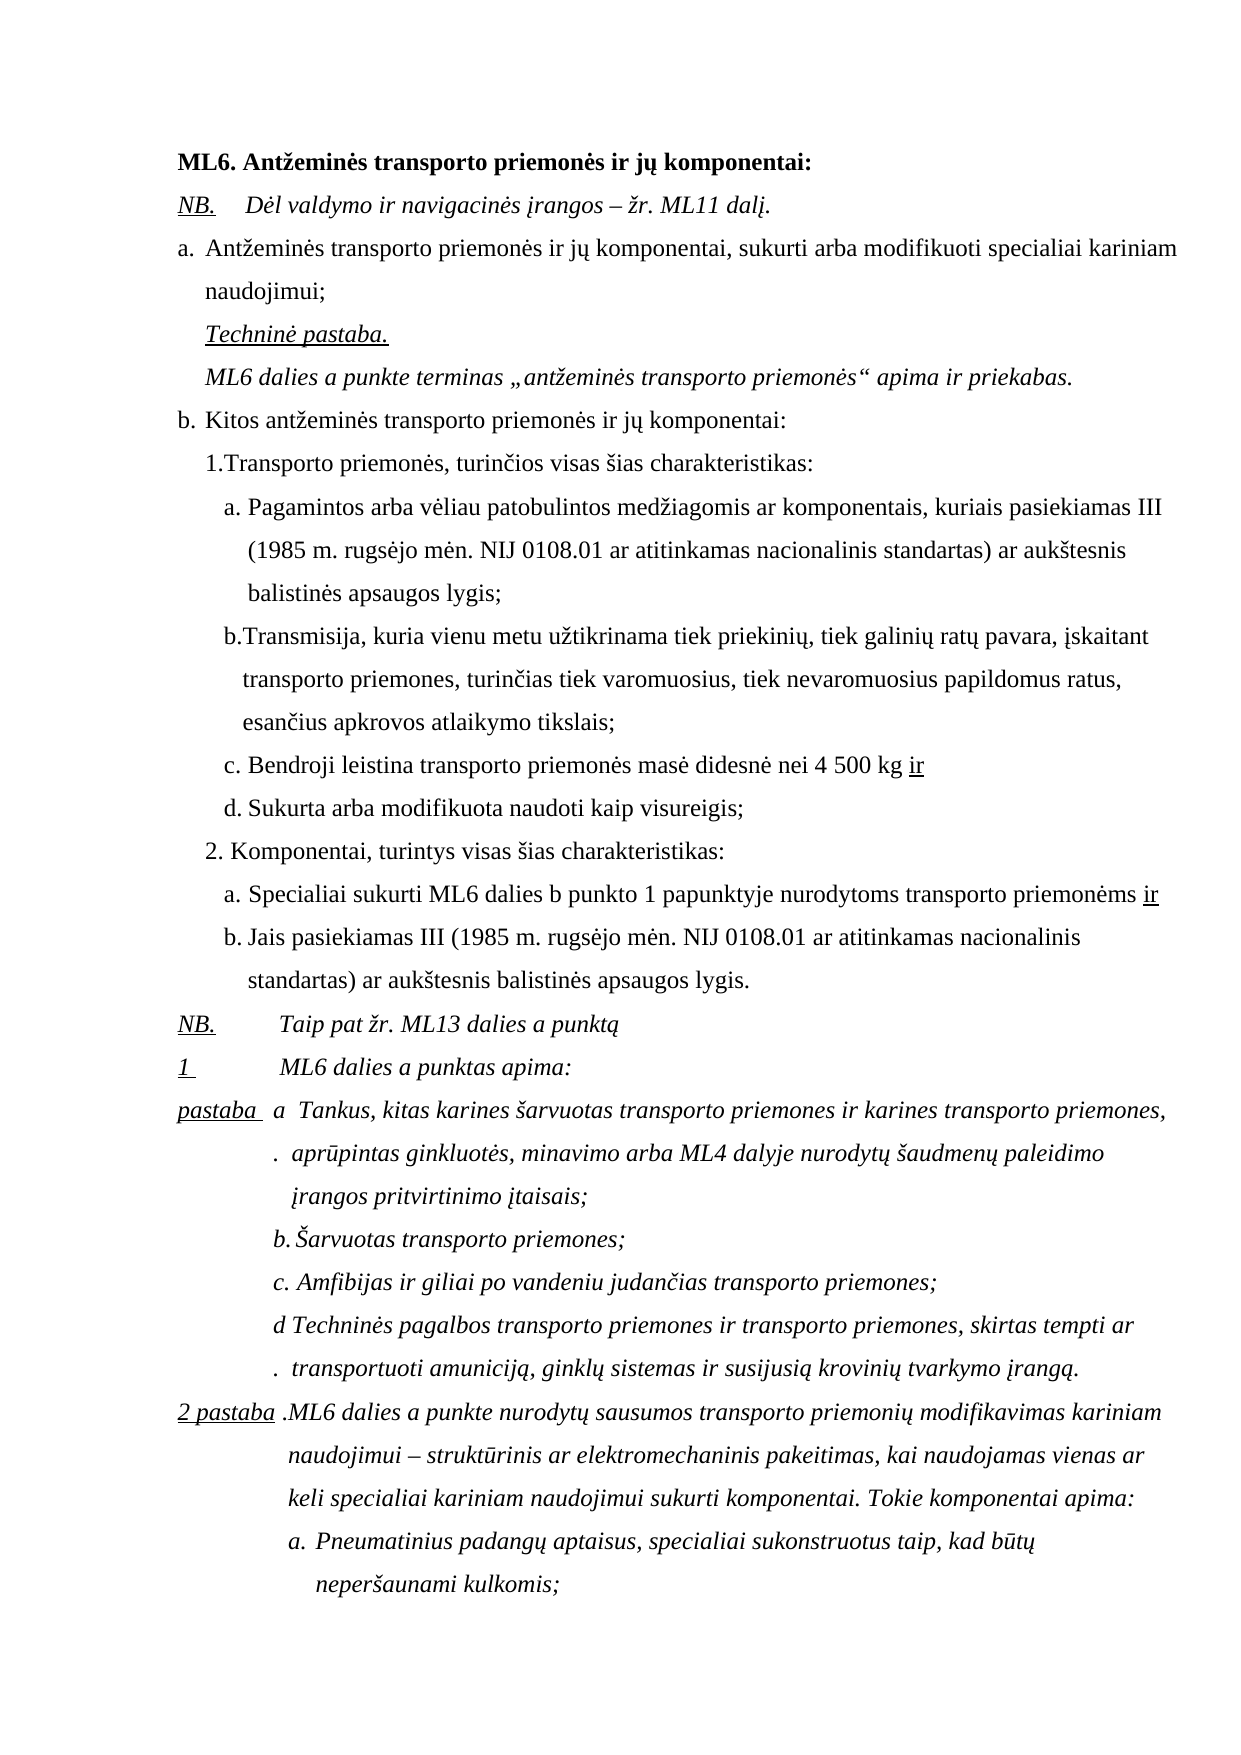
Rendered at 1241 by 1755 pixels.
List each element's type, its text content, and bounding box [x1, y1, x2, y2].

table_header c. [273, 1267, 297, 1310]
table_header Pneumatinius padangų aptaisus, specialiai sukonstruotus taip, kad būtų neperšaunami kulkomis; [315, 1526, 1181, 1612]
table_header 1. [205, 449, 224, 836]
table_header c. [224, 750, 248, 793]
table_header NB. [177, 190, 245, 233]
table_header a. [288, 1526, 315, 1612]
table_header Transmisija, kuria vienu metu užtikrinama tiek priekinių, tiek galinių ratų pavara, įskaitant transporto priemones, turinčias tiek varomuosius, tiek nevaromuosius papildomus ratus, esančius apkrovos atlaikymo tikslais; [243, 621, 1181, 750]
table_header Techninės pagalbos transporto priemones ir transporto priemones, skirtas tempti ar transportuoti amuniciją, ginklų sistemas ir susijusią krovinių tvarkymo įrangą. [291, 1310, 1181, 1396]
table_header a. [224, 492, 248, 621]
table_header Specialiai sukurti ML6 dalies b punkto 1 papunktyje nurodytoms transporto priemonėms ir [242, 880, 1181, 922]
table_header Tankus, kitas karines šarvuotas transporto priemones ir karines transporto priemones, aprūpintas ginkluotės, minavimo arba ML4 dalyje nurodytų šaudmenų paleidimo įrangos pritvirtinimo įtaisais; [291, 1095, 1181, 1224]
table_header Jais pasiekiamas III (1985 m. rugsėjo mėn. NIJ 0108.01 ar atitinkamas nacionalinis standartas) ar aukštesnis balistinės apsaugos lygis. [248, 923, 1181, 1009]
table_header NB. [177, 1009, 278, 1052]
table_header 2 pastaba . [177, 1397, 288, 1612]
table_header d. [273, 1310, 291, 1396]
table_header 2. [205, 836, 224, 1009]
table_header 1 pastaba [177, 1052, 273, 1397]
table_header Bendroji leistina transporto priemonės masė didesnė nei 4 500 kg ir [248, 750, 1181, 793]
table_header Taip pat žr. ML13 dalies a punktą [279, 1009, 1181, 1052]
table_header b. [177, 405, 205, 1009]
table_header Sukurta arba modifikuota naudoti kaip visureigis; [248, 793, 1181, 836]
table_header a. [224, 880, 242, 922]
table_header b. [227, 634, 232, 643]
table_header ML6 dalies a punkte nurodytų sausumos transporto priemonių modifikavimas kariniam naudojimui – struktūrinis ar elektromechaninis pakeitimas, kai naudojamas vienas ar keli specialiai kariniam naudojimui sukurti komponentai. Tokie komponentai apima: [288, 1397, 1181, 1526]
table_header d. [224, 793, 248, 836]
table_header b. [273, 1224, 295, 1267]
table_header Šarvuotas transporto priemones; [295, 1224, 1181, 1267]
table_header Antžeminės transporto priemonės ir jų komponentai, sukurti arba modifikuoti specialiai kariniam naudojimui; Techninė pastaba. ML6 dalies a punkte terminas „antžeminės transporto priemonės“ apima ir priekabas. [205, 233, 1181, 405]
table_header b. [224, 621, 242, 750]
table_header b. [224, 923, 248, 1009]
table_header Amfibijas ir giliai po vandeniu judančias transporto priemones; [297, 1267, 1181, 1310]
text ML6. Antžeminės transporto priemonės ir jų komponentai: [177, 147, 1181, 176]
table_header Kitos antžeminės transporto priemonės ir jų komponentai: [205, 405, 1181, 449]
table_header Komponentai, turintys visas šias charakteristikas: [224, 836, 1181, 880]
table_header a. [273, 1095, 291, 1224]
table_header Transporto priemonės, turinčios visas šias charakteristikas: [224, 449, 1181, 492]
table_header ML6 dalies a punktas apima: [273, 1052, 1181, 1095]
table_header Pagamintos arba vėliau patobulintos medžiagomis ar komponentais, kuriais pasiekiamas III (1985 m. rugsėjo mėn. NIJ 0108.01 ar atitinkamas nacionalinis standartas) ar aukštesnis balistinės apsaugos lygis; [248, 492, 1181, 621]
table_header Dėl valdymo ir navigacinės įrangos – žr. ML11 dalį. [245, 190, 1181, 233]
table_header a. [177, 233, 205, 405]
